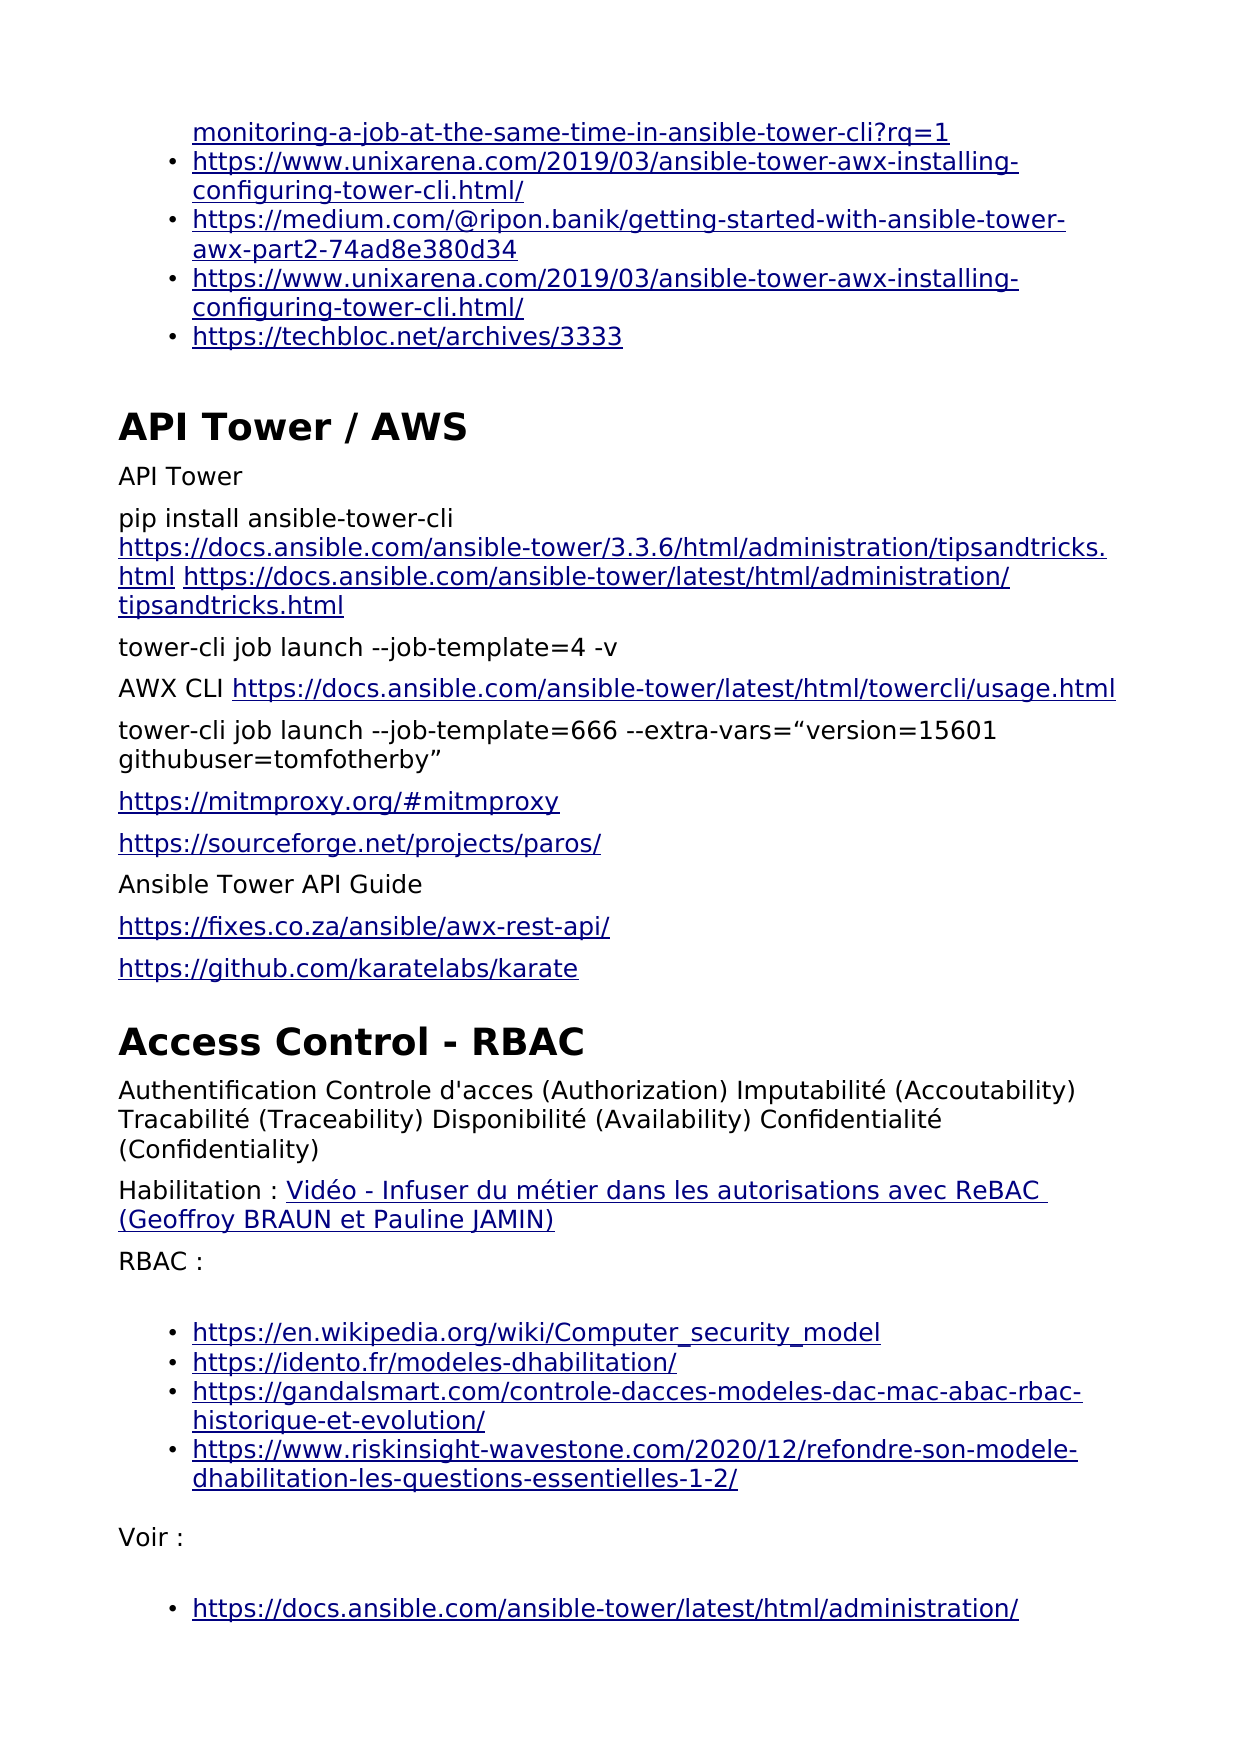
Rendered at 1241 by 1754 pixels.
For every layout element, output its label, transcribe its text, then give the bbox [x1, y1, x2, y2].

text https://mitmproxy.org/#mitmproxy [118, 787, 1122, 816]
list https://idento.fr/modeles-dhabilitation/ [177, 1348, 1122, 1377]
list https://medium.com/@ripon.banik/getting-started-with-ansible-tower-awx-part2-74ad8e380d34 [177, 206, 1122, 264]
list https://www.unixarena.com/2019/03/ansible-tower-awx-installing-configuring-tower-cli.html/ [177, 264, 1122, 322]
text AWX CLI https://docs.ansible.com/ansible-tower/latest/html/towercli/usage.html [118, 674, 1122, 704]
text pip install ansible-tower-cli https://docs.ansible.com/ansible-tower/3.3.6/html/administration/tipsandtricks.html https://docs.ansible.com/ansible-tower/latest/html/administration/tipsandtricks.html [118, 504, 1122, 620]
text https://fixes.co.za/ansible/awx-rest-api/ [118, 912, 1122, 941]
text Habilitation : Vidéo - Infuser du métier dans les autorisations avec ReBAC (Geoffroy BRAUN et Pauline JAMIN) [118, 1177, 1122, 1235]
list https://gandalsmart.com/controle-dacces-modeles-dac-mac-abac-rbac-historique-et-evolution/ [177, 1377, 1122, 1435]
text tower-cli job launch --job-template=666 --extra-vars=“version=15601 githubuser=tomfotherby” [118, 716, 1122, 774]
text https://sourceforge.net/projects/paros/ [118, 829, 1122, 858]
text RBAC : [118, 1247, 1122, 1277]
list https://en.wikipedia.org/wiki/Computer_security_model [177, 1318, 1122, 1348]
text Voir : [118, 1523, 1122, 1552]
list https://www.riskinsight-wavestone.com/2020/12/refondre-son-modele-dhabilitation-les-questions-essentielles-1-2/ [177, 1435, 1122, 1493]
list monitoring-a-job-at-the-same-time-in-ansible-tower-cli?rq=1 [177, 118, 1122, 147]
text Ansible Tower API Guide [118, 870, 1122, 899]
list https://techbloc.net/archives/3333 [177, 322, 1122, 351]
text tower-cli job launch --job-template=4 -v [118, 633, 1122, 662]
text API Tower [118, 462, 1122, 491]
list https://docs.ansible.com/ansible-tower/latest/html/administration/ [177, 1594, 1122, 1623]
subtitle API Tower / AWS [118, 406, 1122, 449]
text https://github.com/karatelabs/karate [118, 954, 1122, 983]
subtitle Access Control - RBAC [118, 1020, 1122, 1064]
text Authentification Controle d'acces (Authorization) Imputabilité (Accoutability) Tracabilité (Traceability) Disponibilité (Availability) Confidentialité (Confidentiality) [118, 1077, 1122, 1164]
list https://www.unixarena.com/2019/03/ansible-tower-awx-installing-configuring-tower-cli.html/ [177, 147, 1122, 206]
